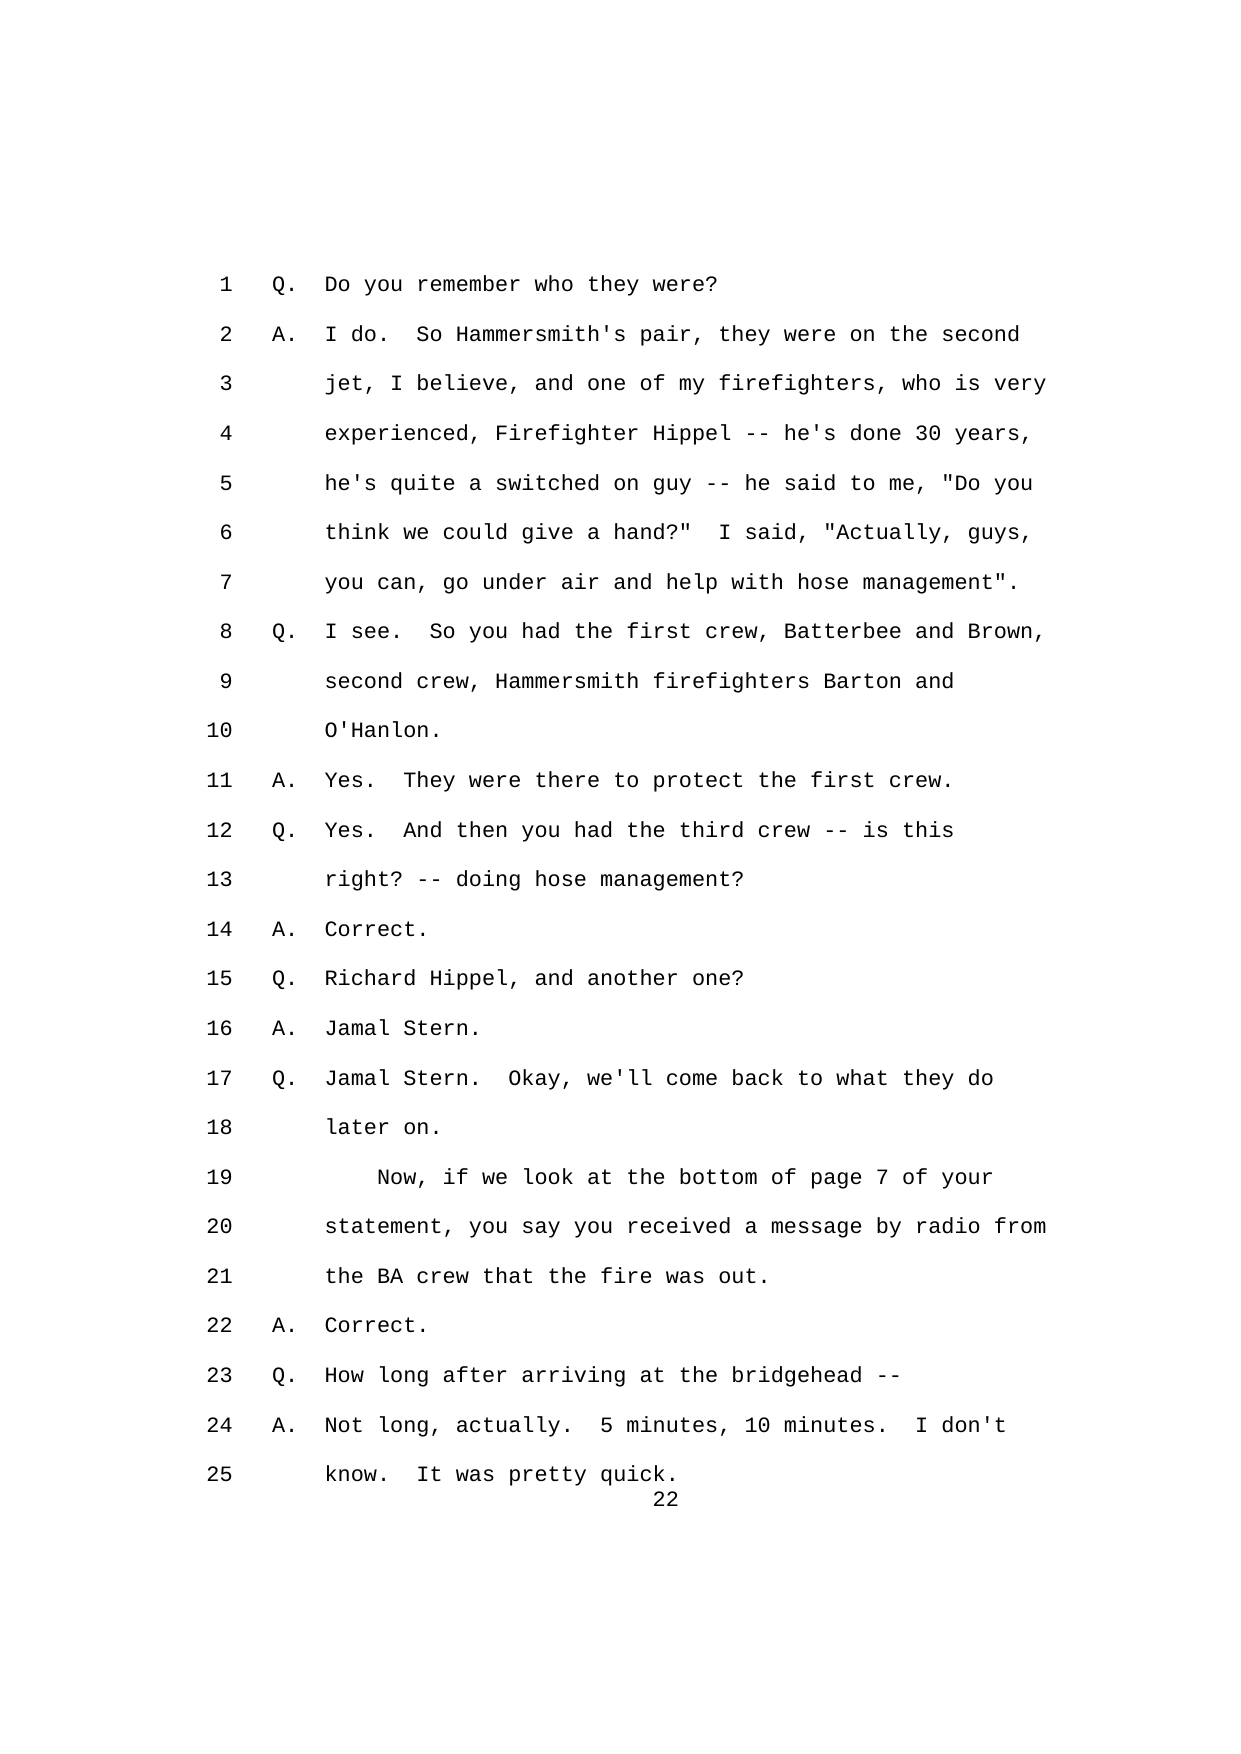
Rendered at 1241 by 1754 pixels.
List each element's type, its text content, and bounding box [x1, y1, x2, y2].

text 7 you can, go under air and help with hose management". [75, 571, 1165, 596]
text 16 A. Jamal Stern. [75, 1017, 1165, 1042]
text 12 Q. Yes. And then you had the third crew -- is this [75, 819, 1165, 843]
text 21 the BA crew that the fire was out. [75, 1265, 1165, 1290]
text 18 later on. [75, 1116, 1165, 1141]
text 4 experienced, Firefighter Hippel -- he's done 30 years, [75, 422, 1165, 447]
text 8 Q. I see. So you had the first crew, Batterbee and Brown, [75, 620, 1165, 645]
text 13 right? -- doing hose management? [75, 868, 1165, 893]
text 17 Q. Jamal Stern. Okay, we'll come back to what they do [75, 1067, 1165, 1091]
text 9 second crew, Hammersmith firefighters Barton and [75, 670, 1165, 695]
text 22 A. Correct. [75, 1314, 1165, 1339]
text 11 A. Yes. They were there to protect the first crew. [75, 769, 1165, 794]
text 5 he's quite a switched on guy -- he said to me, "Do you [75, 472, 1165, 496]
text 1 Q. Do you remember who they were? [75, 273, 1165, 298]
text 19 Now, if we look at the bottom of page 7 of your [75, 1166, 1165, 1191]
text 25 know. It was pretty quick. [75, 1463, 1165, 1488]
text 23 Q. How long after arriving at the bridgehead -- [75, 1364, 1165, 1389]
text 2 A. I do. So Hammersmith's pair, they were on the second [75, 323, 1165, 348]
text 15 Q. Richard Hippel, and another one? [75, 967, 1165, 992]
text 14 A. Correct. [75, 918, 1165, 943]
text 3 jet, I believe, and one of my firefighters, who is very [75, 372, 1165, 397]
text 24 A. Not long, actually. 5 minutes, 10 minutes. I don't [75, 1414, 1165, 1438]
text 20 statement, you say you received a message by radio from [75, 1215, 1165, 1240]
text 22 [75, 1488, 1165, 1513]
text 6 think we could give a hand?" I said, "Actually, guys, [75, 521, 1165, 546]
text 10 O'Hanlon. [75, 719, 1165, 744]
